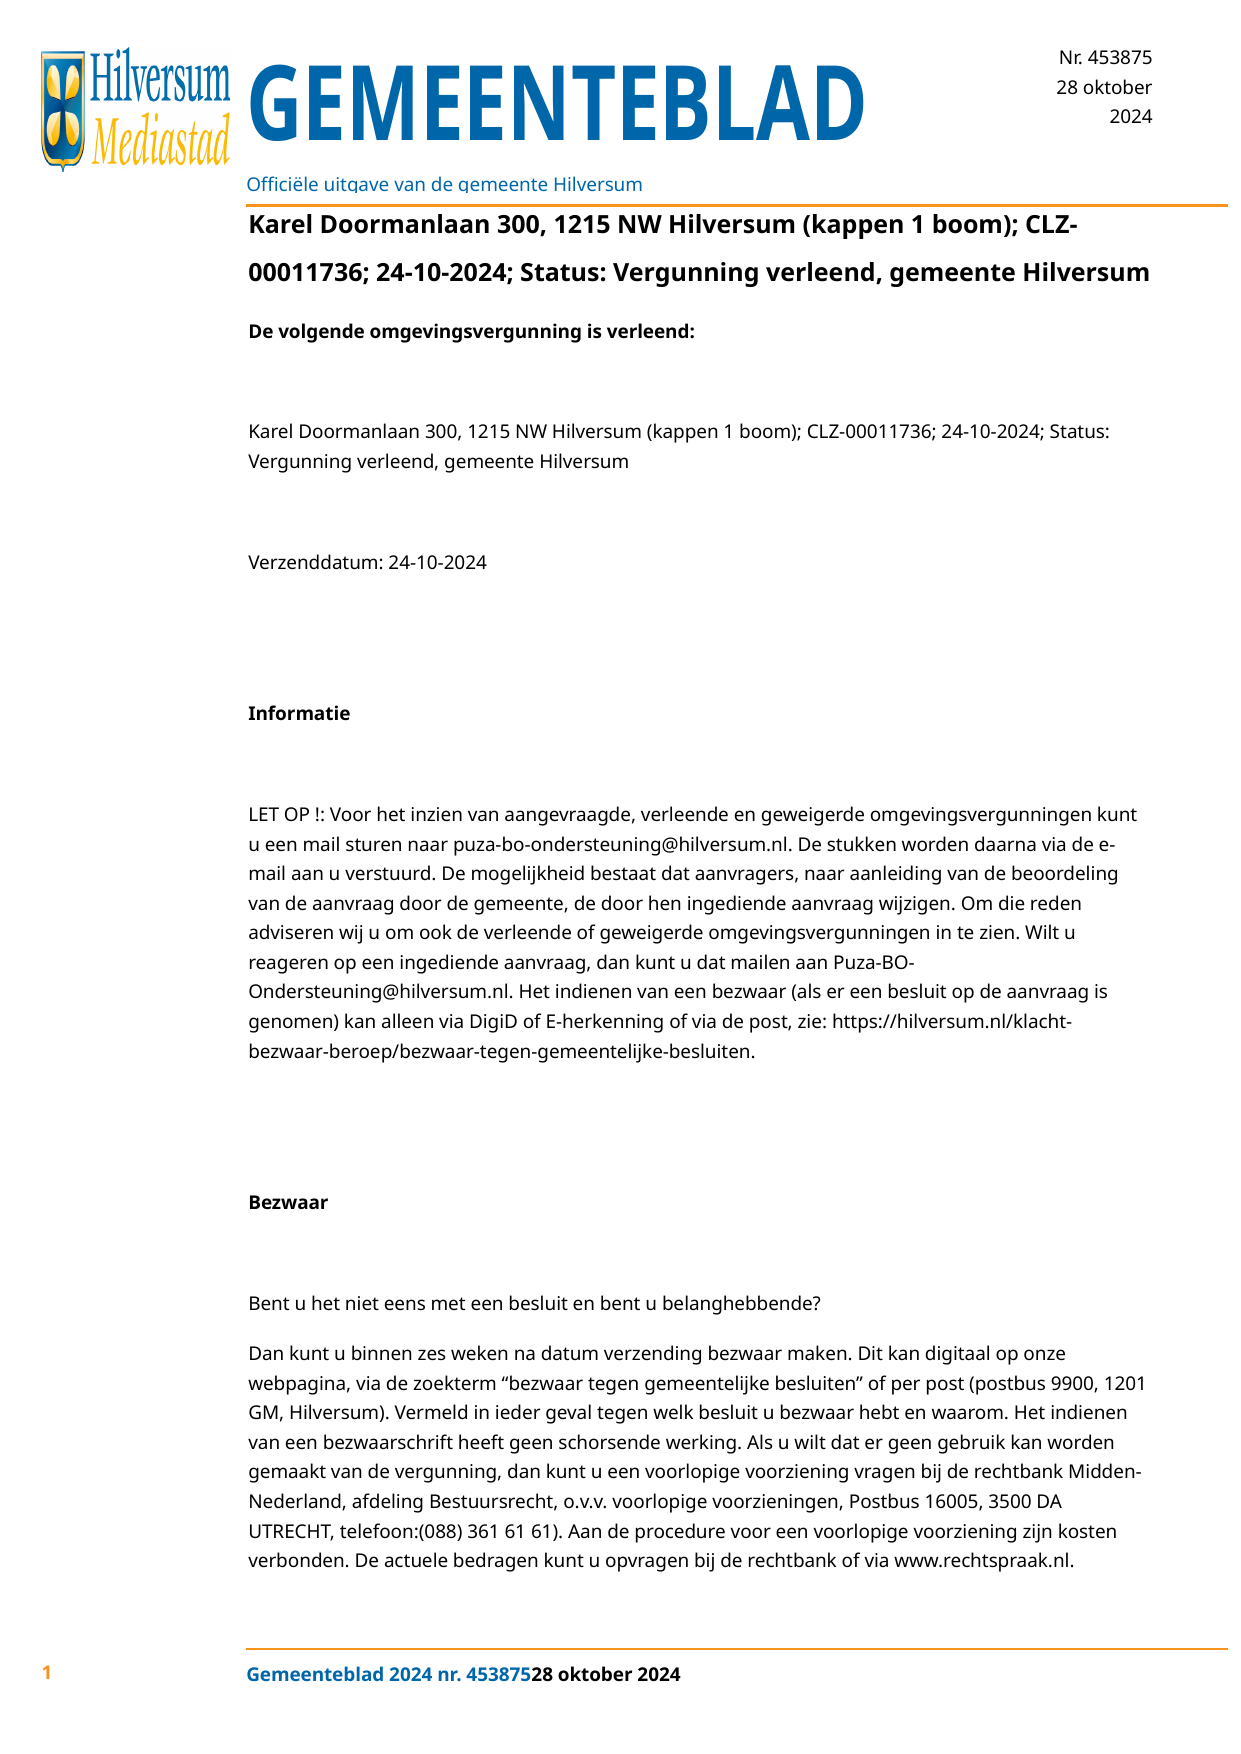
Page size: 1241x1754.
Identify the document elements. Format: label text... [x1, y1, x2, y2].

picture [41, 47, 231, 172]
text Karel Doormanlaan 300, 1215 NW Hilversum (kappen 1 boom); CLZ-00011736; 24-10-2024; Status: Vergunning verleend, gemeente Hilversum [248, 207, 1152, 288]
text LET OP !: Voor het inzien van aangevraagde, verleende en geweigerde omgevingsvergunningen kunt u een mail sturen naar puza-bo-ondersteuning@hilversum.nl. De stukken worden daarna via de e-mail aan u verstuurd. De mogelijkheid bestaat dat aanvragers, naar aanleiding van de beoordeling van de aanvraag door de gemeente, de door hen ingediende aanvraag wijzigen. Om die reden adviseren wij u om ook de verleende of geweigerde omgevingsvergunningen in te zien. Wilt u reageren op een ingediende aanvraag, dan kunt u dat mailen aan Puza-BO-Ondersteuning@hilversum.nl. Het indienen van een bezwaar (als er een besluit op de aanvraag is genomen) kan alleen via DigiD of E-herkenning of via de post, zie: https://hilversum.nl/klacht-bezwaar-beroep/bezwaar-tegen-gemeentelijke-besluiten. [248, 801, 1152, 1064]
text Karel Doormanlaan 300, 1215 NW Hilversum (kappen 1 boom); CLZ-00011736; 24-10-2024; Status: Vergunning verleend, gemeente Hilversum [248, 419, 1152, 474]
text De volgende omgevingsvergunning is verleend: [248, 318, 1152, 344]
text Informatie [248, 700, 1152, 726]
text Bent u het niet eens met een besluit en bent u belanghebbende? [248, 1290, 1152, 1316]
text Verzenddatum: 24-10-2024 [248, 549, 1152, 575]
text Dan kunt u binnen zes weken na datum verzending bezwaar maken. Dit kan digitaal op onze webpagina, via de zoekterm “bezwaar tegen gemeentelijke besluiten” of per post (postbus 9900, 1201 GM, Hilversum). Vermeld in ieder geval tegen welk besluit u bezwaar hebt en waarom. Het indienen van een bezwaarschrift heeft geen schorsende werking. Als u wilt dat er geen gebruik kan worden gemaakt van de vergunning, dan kunt u een voorlopige voorziening vragen bij de rechtbank Midden-Nederland, afdeling Bestuursrecht, o.v.v. voorlopige voorzieningen, Postbus 16005, 3500 DA UTRECHT, telefoon:(088) 361 61 61). Aan de procedure voor een voorlopige voorziening zijn kosten verbonden. De actuele bedragen kunt u opvragen bij de rechtbank of via www.rechtspraak.nl. [248, 1340, 1152, 1573]
text Bezwaar [248, 1189, 1152, 1215]
